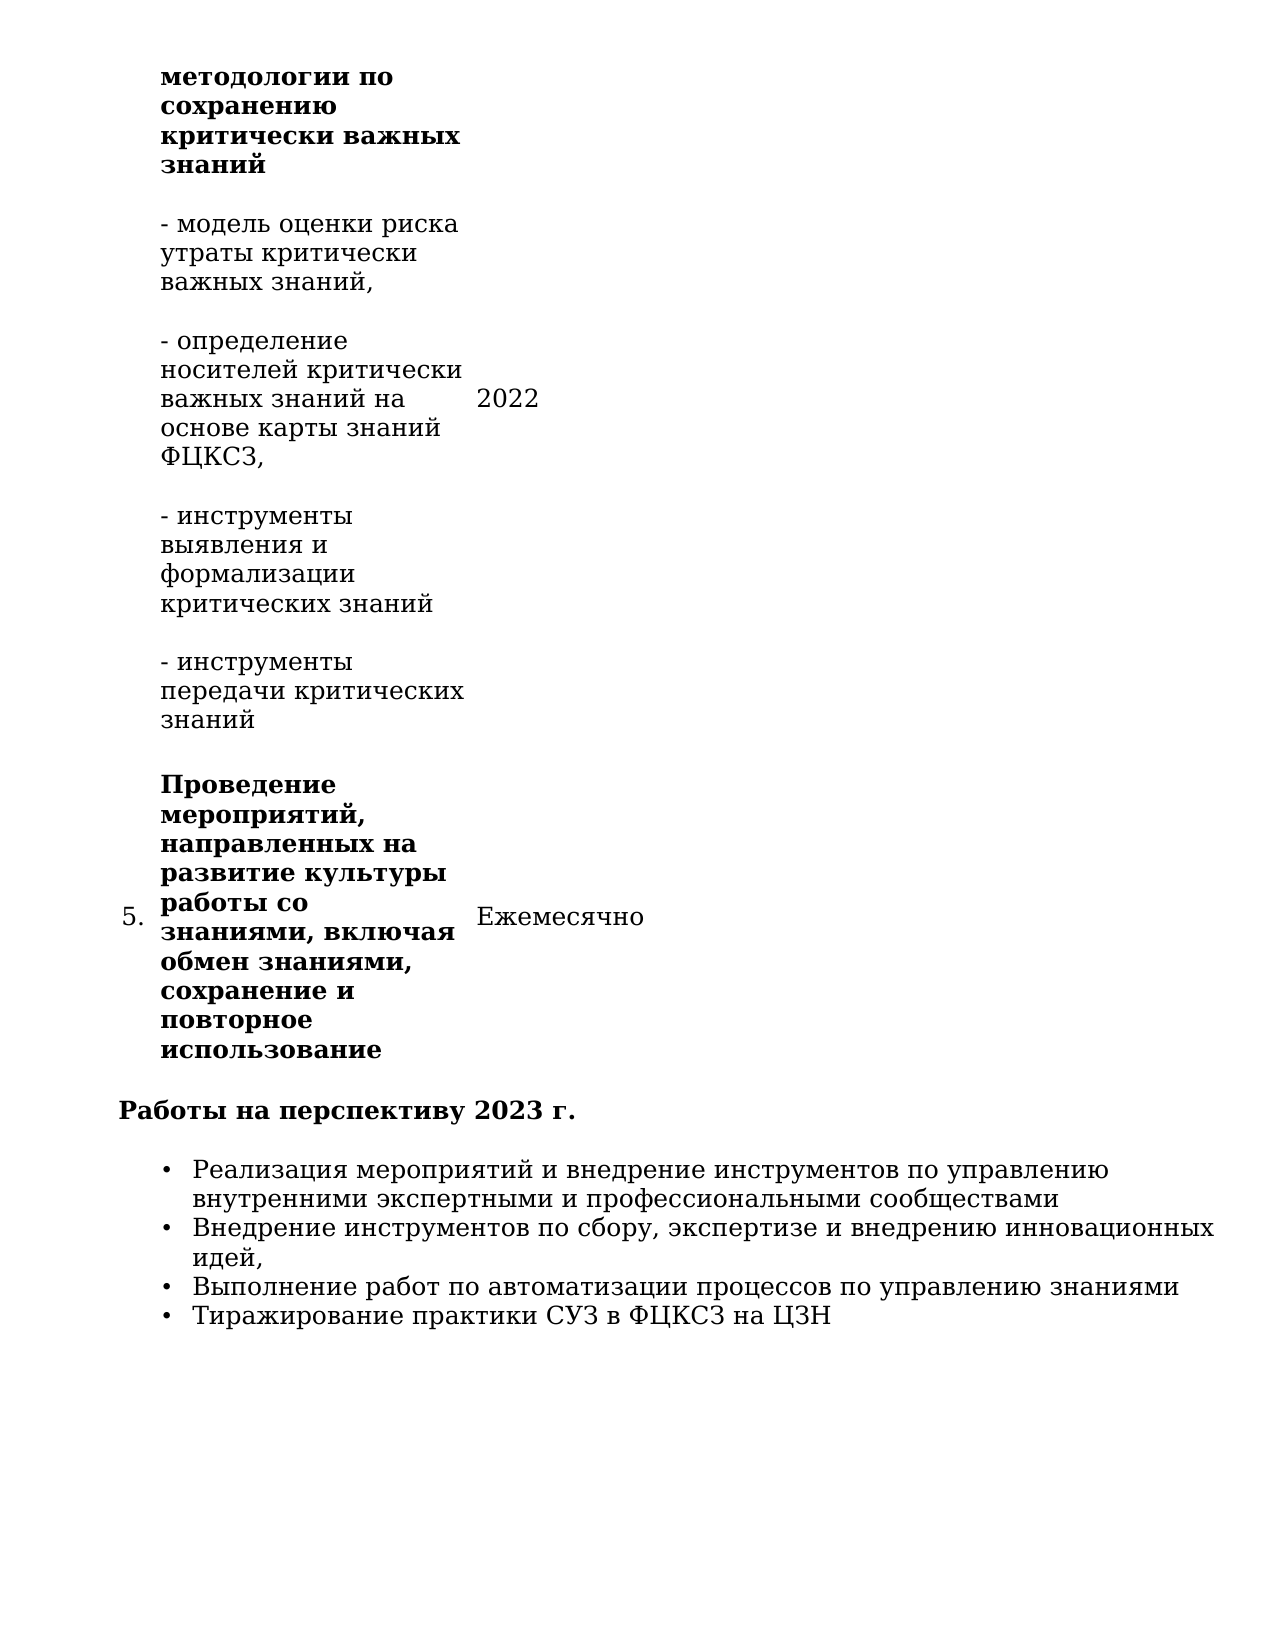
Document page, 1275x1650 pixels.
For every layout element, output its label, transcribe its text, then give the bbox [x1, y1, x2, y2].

table_cell [118, 59, 157, 767]
table_cell 5. [118, 767, 157, 1096]
table_cell 2022 [473, 59, 657, 767]
table_cell Проведение мероприятий, направленных на развитие культуры работы со знаниями, включая обмен знаниями, сохранение и повторное использование [157, 767, 473, 1096]
list Внедрение инструментов по сбору, экспертизе и внедрению инновационных идей, [162, 1213, 1216, 1272]
table_cell методологии по сохранению критически важных знаний - модель оценки риска утраты критически важных знаний, - определение носителей критически важных знаний на основе карты знаний ФЦКСЗ, - инструменты выявления и формализации критических знаний - инструменты передачи критических знаний [157, 59, 473, 767]
text Работы на перспективу 2023 г. [118, 1096, 1216, 1126]
table_cell Ежемесячно [473, 767, 657, 1096]
list Тиражирование практики СУЗ в ФЦКСЗ на ЦЗН [162, 1301, 1216, 1330]
list Реализация мероприятий и внедрение инструментов по управлению внутренними экспертными и профессиональными сообществами [162, 1155, 1216, 1213]
list Выполнение работ по автоматизации процессов по управлению знаниями [162, 1272, 1216, 1301]
